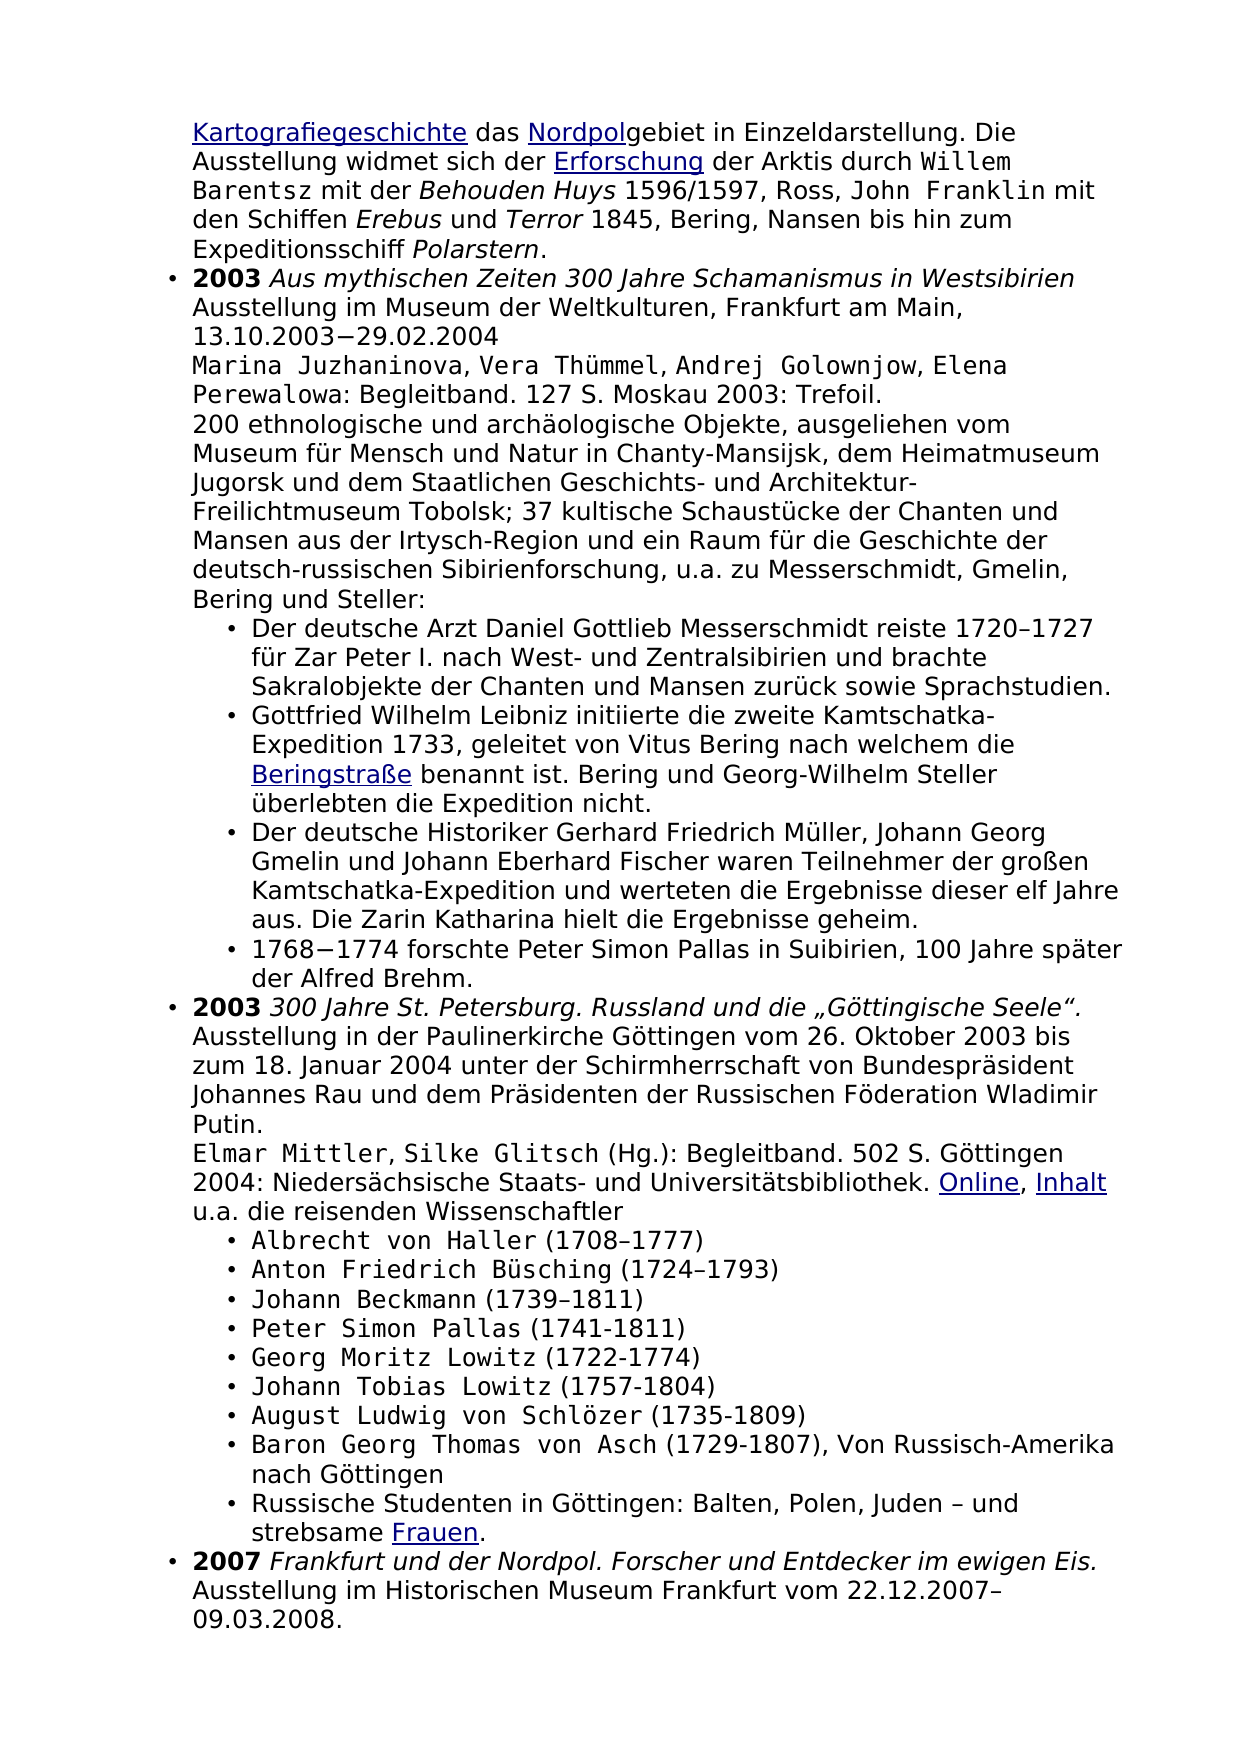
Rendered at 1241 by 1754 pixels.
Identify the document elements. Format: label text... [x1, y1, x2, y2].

list Baron Georg Thomas von Asch (1729-1807), Von Russisch-Amerika nach Göttingen [236, 1431, 1122, 1489]
list Albrecht von Haller (1708–1777) [236, 1226, 1122, 1256]
list 2003 300 Jahre St. Petersburg. Russland und die „Göttingische Seele“. Ausstellung in der Paulinerkirche Göttingen vom 26. Oktober 2003 bis zum 18. Januar 2004 unter der Schirmherrschaft von Bundespräsident Johannes Rau und dem Präsidenten der Russischen Föderation Wladimir Putin. Elmar Mittler, Silke Glitsch (Hg.): Begleitband. 502 S. Göttingen 2004: Niedersächsische Staats- und Universitätsbibliothek. Online, Inhalt u.a. die reisenden Wissenschaftler [177, 993, 1122, 1226]
list Russische Studenten in Göttingen: Balten, Polen, Juden – und strebsame Frauen. [236, 1489, 1122, 1547]
list 2003 Aus mythischen Zeiten 300 Jahre Schamanismus in Westsibirien Ausstellung im Museum der Weltkulturen, Frankfurt am Main, 13.10.2003−29.02.2004 Marina Juzhaninova, Vera Thümmel, Andrej Golownjow, Elena Perewalowa: Begleitband. 127 S. Moskau 2003: Trefoil. 200 ethnologische und archäologische Objekte, ausgeliehen vom Museum für Mensch und Natur in Chanty-Mansijsk, dem Heimatmuseum Jugorsk und dem Staatlichen Geschichts- und Architektur-Freilichtmuseum Tobolsk; 37 kultische Schaustücke der Chanten und Mansen aus der Irtysch-Region und ein Raum für die Geschichte der deutsch-russischen Sibirienforschung, u.a. zu Messerschmidt, Gmelin, Bering und Steller: [177, 264, 1122, 614]
list Johann Tobias Lowitz (1757-1804) [236, 1372, 1122, 1401]
list Peter Simon Pallas (1741-1811) [236, 1314, 1122, 1343]
list August Ludwig von Schlözer (1735-1809) [236, 1401, 1122, 1431]
list 2007 Frankfurt und der Nordpol. Forscher und Entdecker im ewigen Eis. Ausstellung im Historischen Museum Frankfurt vom 22.12.2007–09.03.2008. [177, 1547, 1122, 1635]
list Anton Friedrich Büsching (1724–1793) [236, 1256, 1122, 1285]
list Georg Moritz Lowitz (1722-1774) [236, 1343, 1122, 1372]
list 1768−1774 forschte Peter Simon Pallas in Suibirien, 100 Jahre später der Alfred Brehm. [236, 935, 1122, 993]
list Kartografiegeschichte das Nordpolgebiet in Einzeldarstellung. Die Ausstellung widmet sich der Erforschung der Arktis durch Willem Barentsz mit der Behouden Huys 1596/1597, Ross, John Franklin mit den Schiffen Erebus und Terror 1845, Bering, Nansen bis hin zum Expeditionsschiff Polarstern. [177, 118, 1122, 264]
list Johann Beckmann (1739–1811) [236, 1285, 1122, 1314]
list Der deutsche Arzt Daniel Gottlieb Messerschmidt reiste 1720–1727 für Zar Peter I. nach West- und Zentralsibirien und brachte Sakralobjekte der Chanten und Mansen zurück sowie Sprachstudien. [236, 614, 1122, 701]
list Der deutsche Historiker Gerhard Friedrich Müller, Johann Georg Gmelin und Johann Eberhard Fischer waren Teilnehmer der großen Kamtschatka-Expedition und werteten die Ergebnisse dieser elf Jahre aus. Die Zarin Katharina hielt die Ergebnisse geheim. [236, 818, 1122, 935]
list Gottfried Wilhelm Leibniz initiierte die zweite Kamtschatka-Expedition 1733, geleitet von Vitus Bering nach welchem die Beringstraße benannt ist. Bering und Georg-Wilhelm Steller überlebten die Expedition nicht. [236, 701, 1122, 818]
